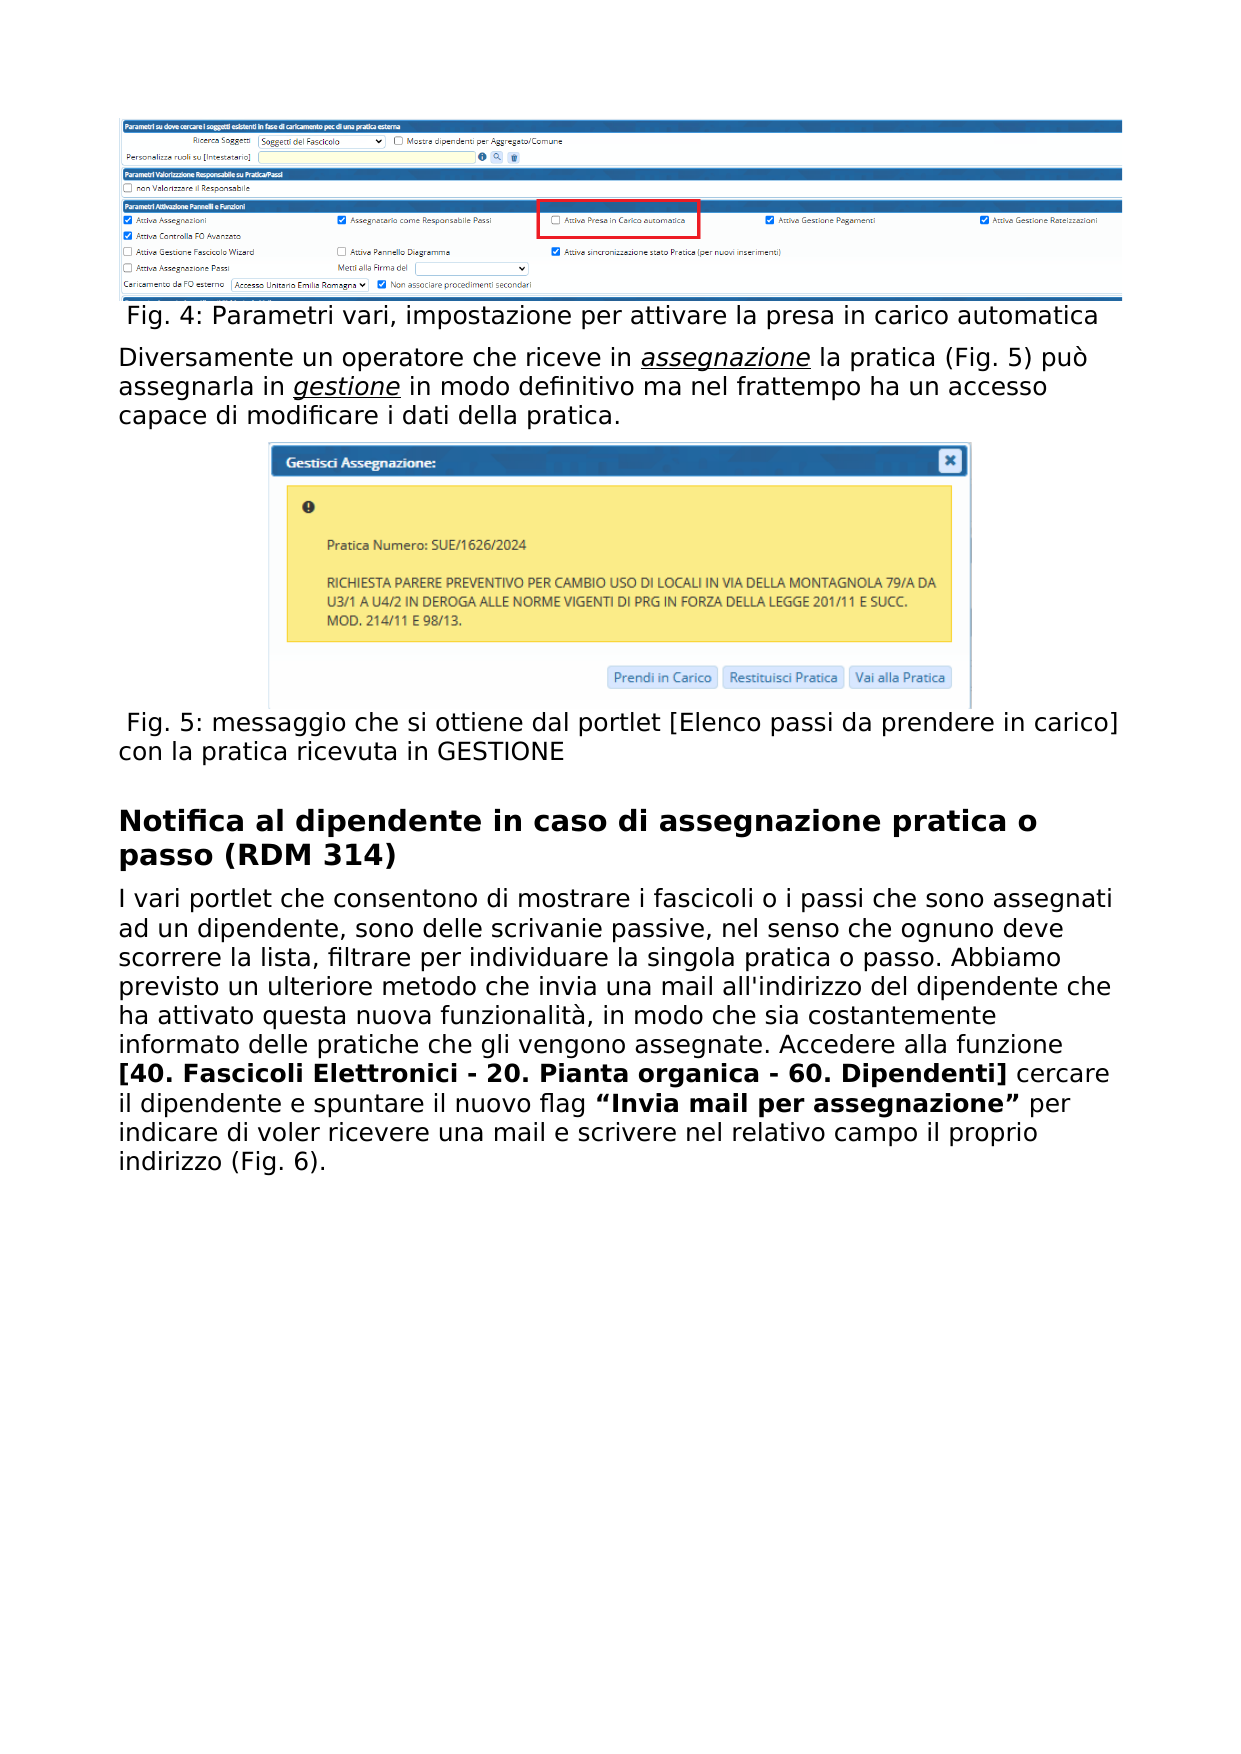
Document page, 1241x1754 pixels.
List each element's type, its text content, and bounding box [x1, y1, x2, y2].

picture [268, 442, 972, 709]
text Diversamente un operatore che riceve in assegnazione la pratica (Fig. 5) può assegnarla in gestione in modo definitivo ma nel frattempo ha un accesso capace di modificare i dati della pratica. [118, 343, 1122, 430]
text I vari portlet che consentono di mostrare i fascicoli o i passi che sono assegnati ad un dipendente, sono delle scrivanie passive, nel senso che ognuno deve scorrere la lista, filtrare per individuare la singola pratica o passo. Abbiamo previsto un ulteriore metodo che invia una mail all'indirizzo del dipendente che ha attivato questa nuova funzionalità, in modo che sia costantemente informato delle pratiche che gli vengono assegnate. Accedere alla funzione [40. Fascicoli Elettronici - 20. Pianta organica - 60. Dipendenti] cercare il dipendente e spuntare il nuovo flag “Invia mail per assegnazione” per indicare di voler ricevere una mail e scrivere nel relativo campo il proprio indirizzo (Fig. 6). [118, 885, 1122, 1176]
subtitle Notifica al dipendente in caso di assegnazione pratica o passo (RDM 314) [118, 804, 1122, 872]
text Fig. 5: messaggio che si ottiene dal portlet [Elenco passi da prendere in carico] con la pratica ricevuta in GESTIONE [118, 443, 1122, 767]
picture [118, 118, 1123, 301]
text Fig. 4: Parametri vari, impostazione per attivare la presa in carico automatica [118, 301, 1122, 330]
